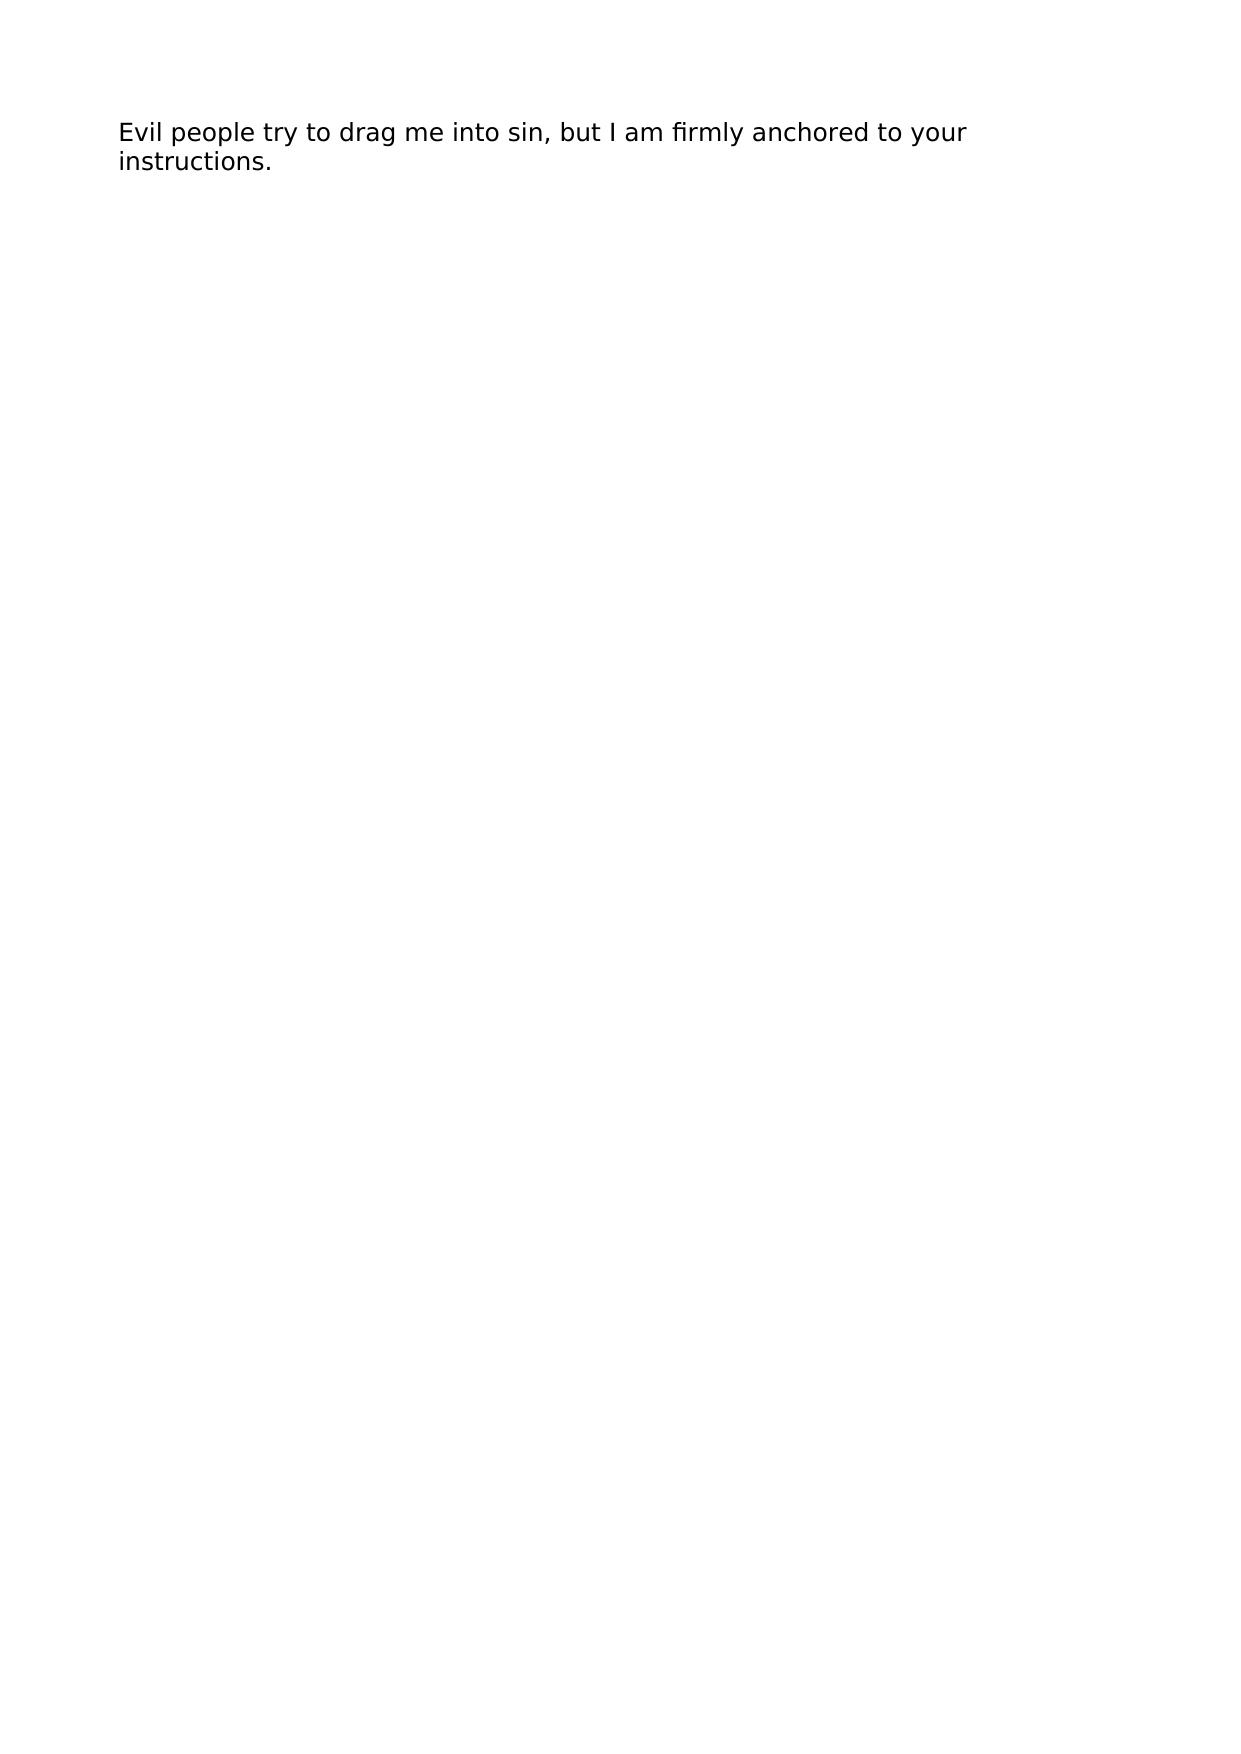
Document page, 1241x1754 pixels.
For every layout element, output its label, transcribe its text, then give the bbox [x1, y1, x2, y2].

text Evil people try to drag me into sin, but I am firmly anchored to your instructions. [118, 118, 1122, 176]
